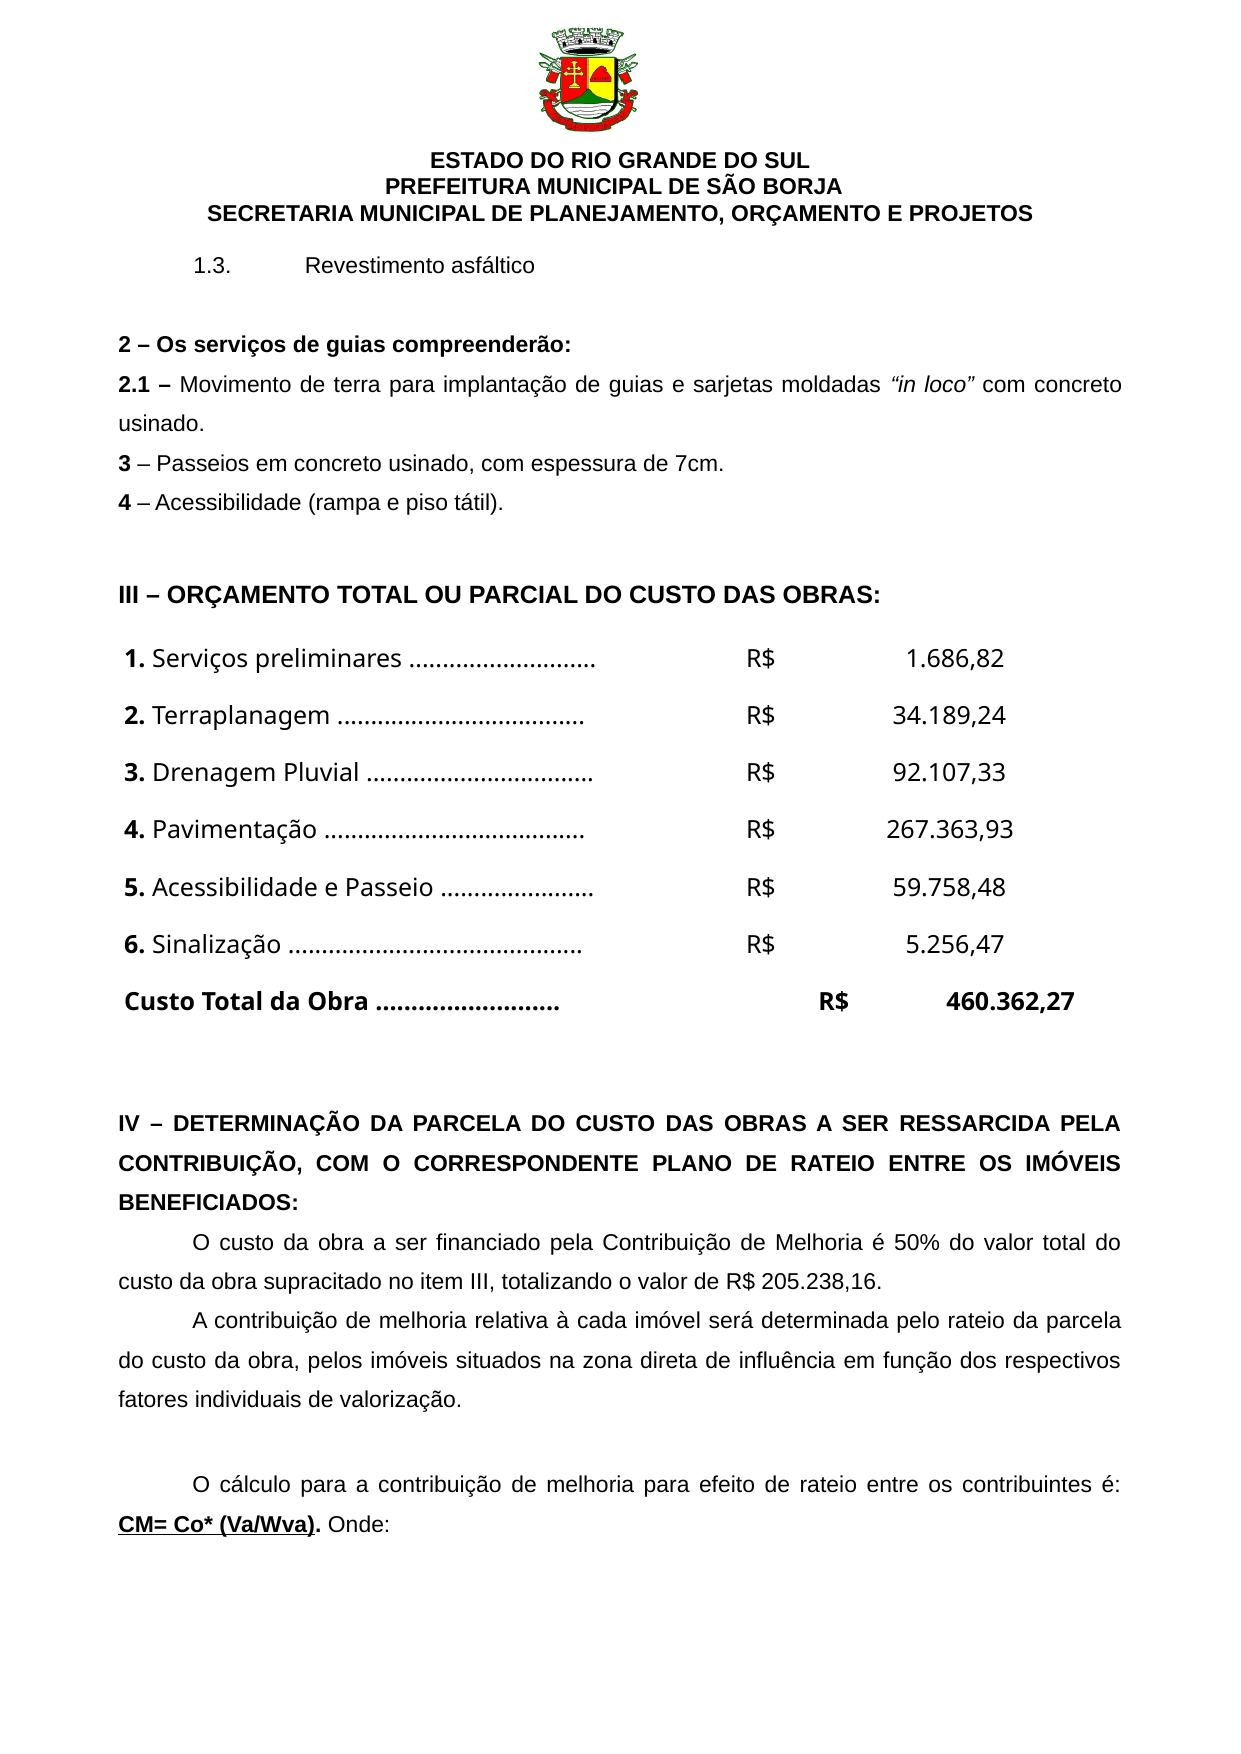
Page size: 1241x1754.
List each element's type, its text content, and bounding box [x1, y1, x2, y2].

text III – ORÇAMENTO TOTAL OU PARCIAL DO CUSTO DAS OBRAS: [118, 580, 1122, 608]
text 2.1 – Movimento de terra para implantação de guias e sarjetas moldadas “in loco” com concreto usinado. [118, 371, 1122, 437]
table_cell R$ 5.256,47 [740, 909, 1081, 967]
table_cell 4. Pavimentação ....................................... [118, 795, 740, 852]
text A contribuição de melhoria relativa à cada imóvel será determinada pelo rateio da parcela do custo da obra, pelos imóveis situados na zona direta de influência em função dos respectivos fatores individuais de valorização. [118, 1307, 1122, 1413]
text 2 – Os serviços de guias compreenderão: [118, 331, 1122, 358]
table_cell R$ 34.189,24 [740, 680, 1081, 737]
list Revestimento asfáltico [193, 252, 1122, 279]
table_cell R$ 59.758,48 [740, 852, 1081, 909]
text O cálculo para a contribuição de melhoria para efeito de rateio entre os contribuintes é: CM= Co* (Va/Wva). Onde: [118, 1469, 1122, 1537]
table_cell R$ 460.362,27 [740, 967, 1081, 1024]
table_header R$ 1.686,82 [740, 623, 1081, 680]
table_cell R$ 267.363,93 [740, 795, 1081, 852]
table_cell 3. Drenagem Pluvial .................................. [118, 738, 740, 795]
text O custo da obra a ser financiado pela Contribuição de Melhoria é 50% do valor total do custo da obra supracitado no item III, totalizando o valor de R$ 205.238,16. [118, 1228, 1122, 1294]
text 3 – Passeios em concreto usinado, com espessura de 7cm. [118, 450, 1122, 476]
table_cell 2. Terraplanagem ..................................... [118, 680, 740, 737]
table_cell 6. Sinalização ............................................ [118, 909, 740, 967]
table_cell Custo Total da Obra …....................... [118, 967, 740, 1024]
table_cell 5. Acessibilidade e Passeio ....................... [118, 852, 740, 909]
text 4 – Acessibilidade (rampa e piso tátil). [118, 489, 1122, 516]
table_cell R$ 92.107,33 [740, 738, 1081, 795]
picture [538, 27, 640, 132]
table_header 1. Serviços preliminares ............................ [118, 623, 740, 680]
text IV – DETERMINAÇÃO DA PARCELA DO CUSTO DAS OBRAS A SER RESSARCIDA PELA CONTRIBUIÇÃO, COM O CORRESPONDENTE PLANO DE RATEIO ENTRE OS IMÓVEIS BENEFICIADOS: [118, 1110, 1122, 1215]
